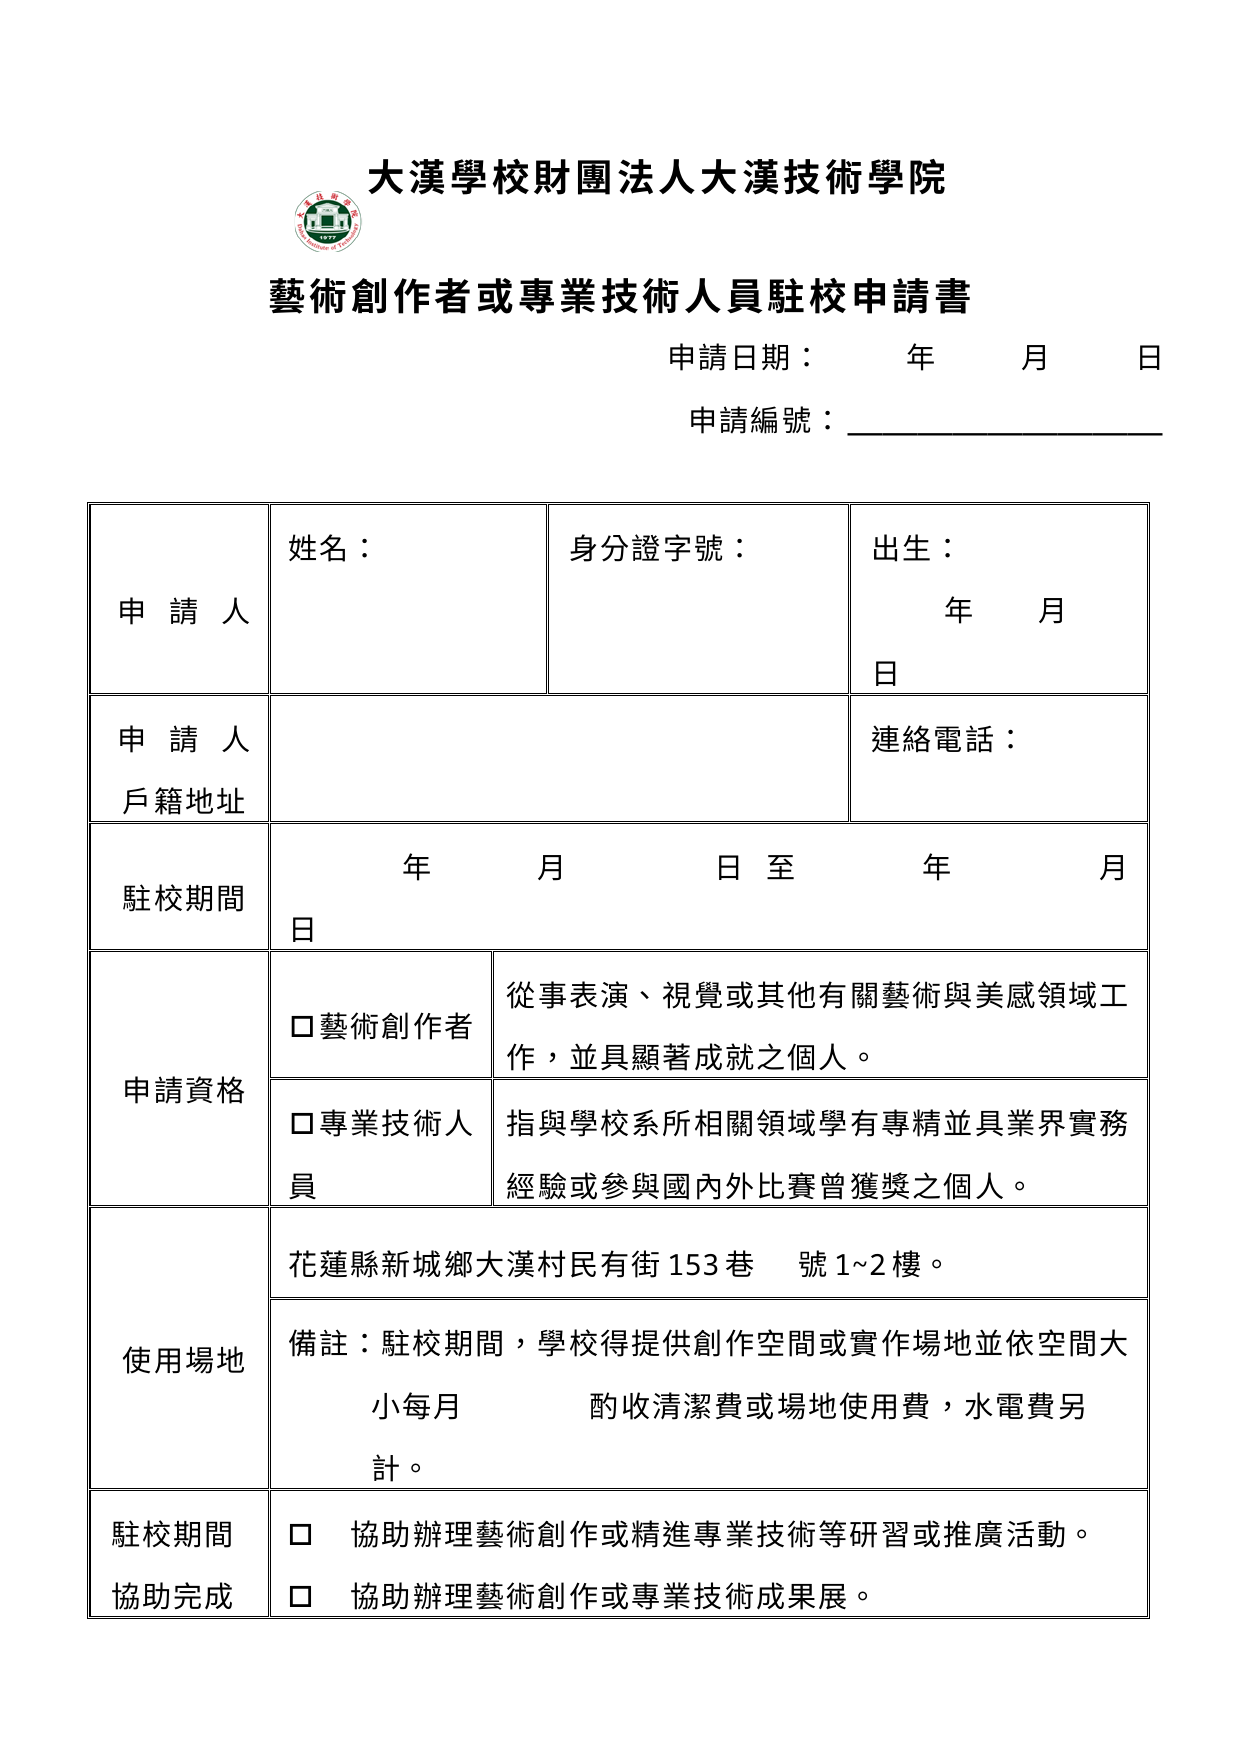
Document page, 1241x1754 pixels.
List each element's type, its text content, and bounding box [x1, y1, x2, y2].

table_cell 從事表演、視覺或其他有關藝術與美感領域工作，並具顯著成就之個人。 [494, 952, 1147, 1077]
table_cell 備註：駐校期間，學校得提供創作空間或實作場地並依空間大小每月 酌收清潔費或場地使用費，水電費另計。 [271, 1300, 1147, 1488]
table_cell 駐校期間協助完成 [91, 1491, 268, 1616]
text 申請日期： 年 月 日 [89, 314, 1166, 377]
table_cell 年 月 日 至 年 月 日 [271, 824, 1147, 949]
table_cell 使用場地 [91, 1208, 268, 1488]
text 大漢學校財團法人大漢技術學院 [83, 127, 1151, 252]
table_header 出生： 年 月 日 [851, 505, 1147, 693]
table_cell 申 請 人 戶籍地址 [91, 696, 268, 821]
table_cell [271, 696, 848, 821]
text 藝術創作者或專業技術人員駐校申請書 [83, 252, 1151, 314]
table_header 姓名： [271, 505, 546, 693]
table_cell  協助辦理藝術創作或精進專業技術等研習或推廣活動。  協助辦理藝術創作或專業技術成果展。 [271, 1491, 1147, 1616]
text 申請編號：__________________ [89, 377, 1166, 439]
table_cell 花蓮縣新城鄉大漢村民有街153巷 號1~2樓。 [271, 1208, 1147, 1297]
table_header 申 請 人 [91, 505, 268, 693]
table_cell 指與學校系所相關領域學有專精並具業界實務經驗或參與國內外比賽曾獲獎之個人。 [494, 1080, 1147, 1205]
table_cell 申請資格 [91, 952, 268, 1205]
table_header 身分證字號： [549, 505, 848, 693]
table_cell 藝術創作者 [271, 952, 491, 1077]
table_cell 連絡電話： [851, 696, 1147, 821]
table_cell 專業技術人員 [271, 1080, 491, 1205]
table_cell 駐校期間 [91, 824, 268, 949]
